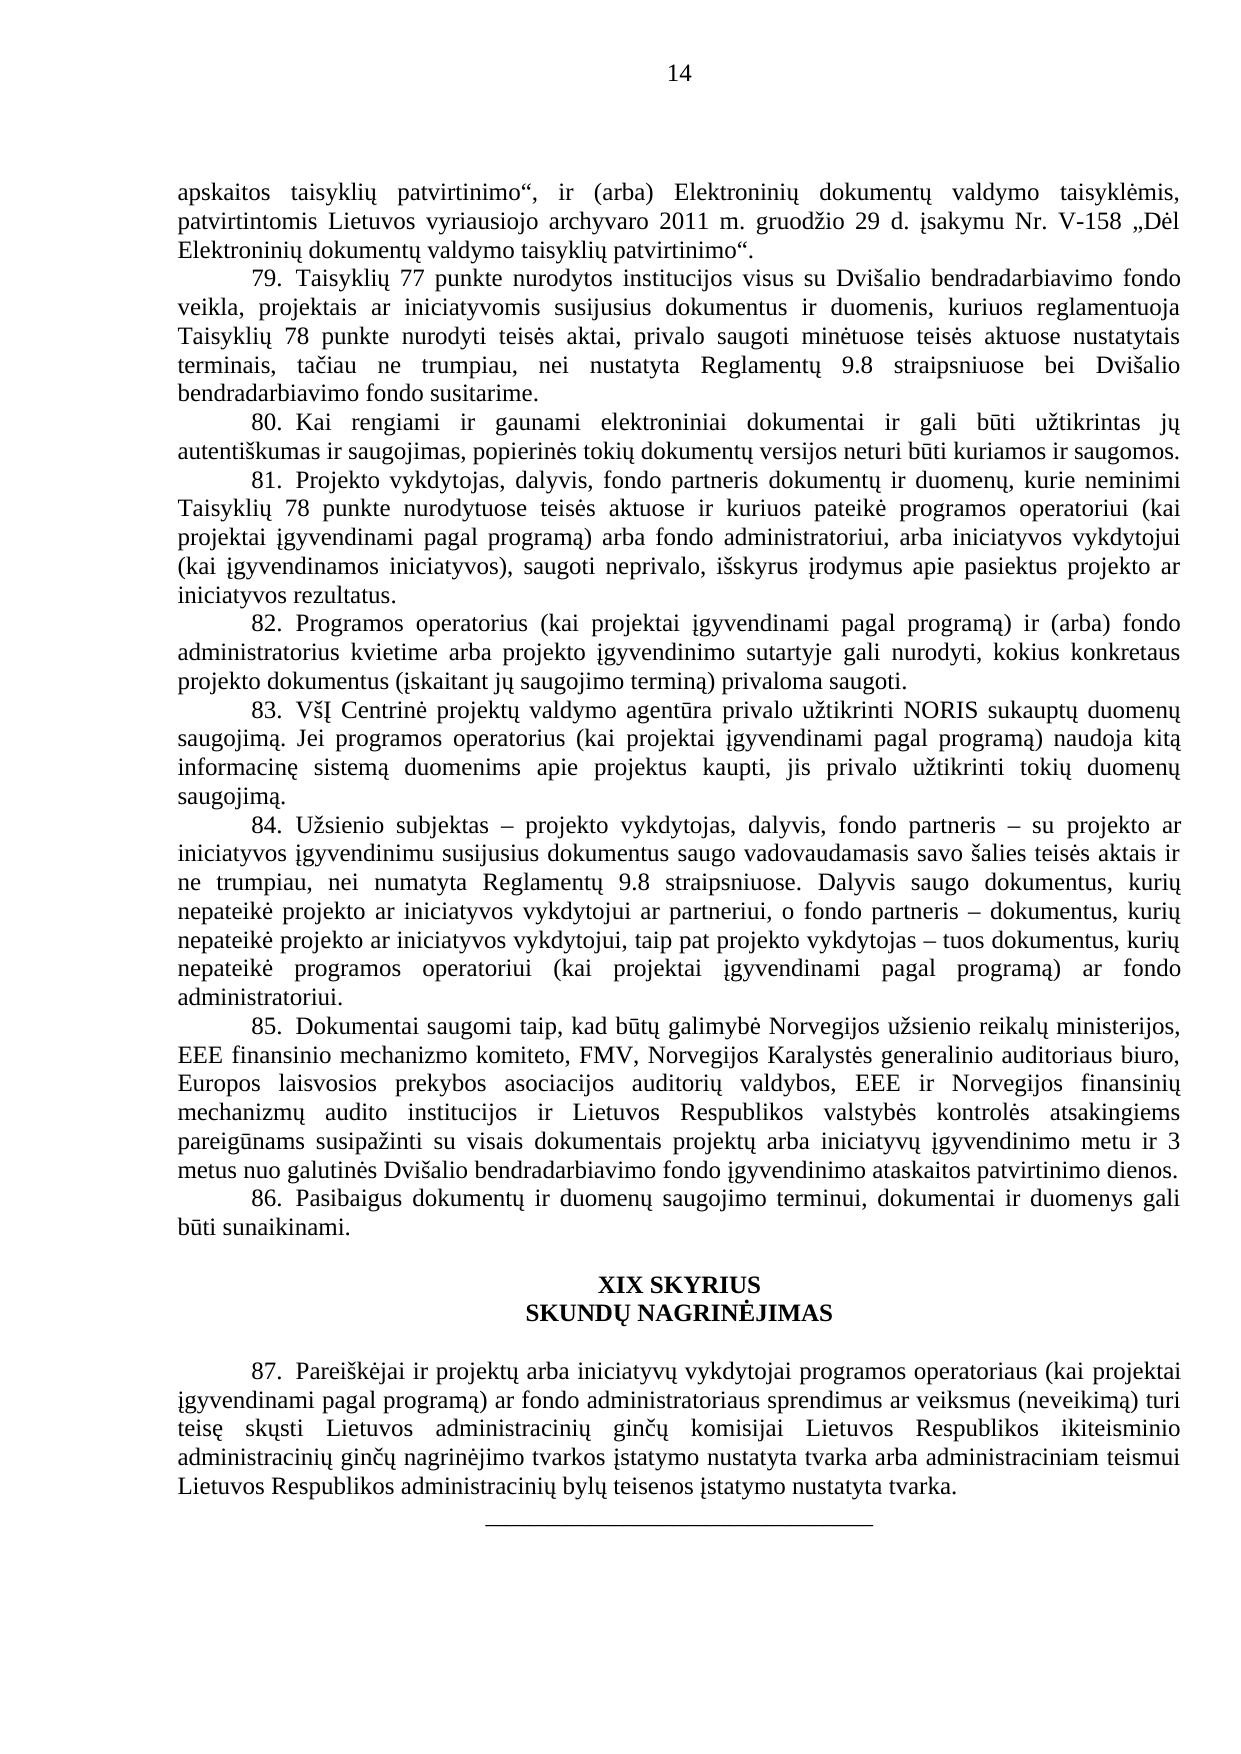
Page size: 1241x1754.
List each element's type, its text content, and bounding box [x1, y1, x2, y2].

text _______________________________ [177, 1500, 1181, 1528]
text 84. Užsienio subjektas – projekto vykdytojas, dalyvis, fondo partneris – su projekto ar iniciatyvos įgyvendinimu susijusius dokumentus saugo vadovaudamasis savo šalies teisės aktais ir ne trumpiau, nei numatyta Reglamentų 9.8 straipsniuose. Dalyvis saugo dokumentus, kurių nepateikė projekto ar iniciatyvos vykdytojui ar partneriui, o fondo partneris – dokumentus, kurių nepateikė projekto ar iniciatyvos vykdytojui, taip pat projekto vykdytojas – tuos dokumentus, kurių nepateikė programos operatoriui (kai projektai įgyvendinami pagal programą) ar fondo administratoriui. [177, 810, 1181, 1011]
text XIX SKYRIUS [177, 1270, 1181, 1298]
text 82. Programos operatorius (kai projektai įgyvendinami pagal programą) ir (arba) fondo administratorius kvietime arba projekto įgyvendinimo sutartyje gali nurodyti, kokius konkretaus projekto dokumentus (įskaitant jų saugojimo terminą) privaloma saugoti. [177, 608, 1181, 695]
text 87. Pareiškėjai ir projektų arba iniciatyvų vykdytojai programos operatoriaus (kai projektai įgyvendinami pagal programą) ar fondo administratoriaus sprendimus ar veiksmus (neveikimą) turi teisę skųsti Lietuvos administracinių ginčų komisijai Lietuvos Respublikos ikiteisminio administracinių ginčų nagrinėjimo tvarkos įstatymo nustatyta tvarka arba administraciniam teismui Lietuvos Respublikos administracinių bylų teisenos įstatymo nustatyta tvarka. [177, 1356, 1181, 1500]
text 83. VšĮ Centrinė projektų valdymo agentūra privalo užtikrinti NORIS sukauptų duomenų saugojimą. Jei programos operatorius (kai projektai įgyvendinami pagal programą) naudoja kitą informacinę sistemą duomenims apie projektus kaupti, jis privalo užtikrinti tokių duomenų saugojimą. [177, 695, 1181, 810]
text 85. Dokumentai saugomi taip, kad būtų galimybė Norvegijos užsienio reikalų ministerijos, EEE finansinio mechanizmo komiteto, FMV, Norvegijos Karalystės generalinio auditoriaus biuro, Europos laisvosios prekybos asociacijos auditorių valdybos, EEE ir Norvegijos finansinių mechanizmų audito institucijos ir Lietuvos Respublikos valstybės kontrolės atsakingiems pareigūnams susipažinti su visais dokumentais projektų arba iniciatyvų įgyvendinimo metu ir 3 metus nuo galutinės Dvišalio bendradarbiavimo fondo įgyvendinimo ataskaitos patvirtinimo dienos. [177, 1011, 1181, 1183]
text apskaitos taisyklių patvirtinimo“, ir (arba) Elektroninių dokumentų valdymo taisyklėmis, patvirtintomis Lietuvos vyriausiojo archyvaro 2011 m. gruodžio 29 d. įsakymu Nr. V-158 „Dėl Elektroninių dokumentų valdymo taisyklių patvirtinimo“. [177, 177, 1181, 263]
text SKUNDŲ NAGRINĖJIMAS [177, 1298, 1181, 1327]
text 81. Projekto vykdytojas, dalyvis, fondo partneris dokumentų ir duomenų, kurie neminimi Taisyklių 78 punkte nurodytuose teisės aktuose ir kuriuos pateikė programos operatoriui (kai projektai įgyvendinami pagal programą) arba fondo administratoriui, arba iniciatyvos vykdytojui (kai įgyvendinamos iniciatyvos), saugoti neprivalo, išskyrus įrodymus apie pasiektus projekto ar iniciatyvos rezultatus. [177, 465, 1181, 608]
text 86. Pasibaigus dokumentų ir duomenų saugojimo terminui, dokumentai ir duomenys gali būti sunaikinami. [177, 1183, 1181, 1241]
text 79. Taisyklių 77 punkte nurodytos institucijos visus su Dvišalio bendradarbiavimo fondo veikla, projektais ar iniciatyvomis susijusius dokumentus ir duomenis, kuriuos reglamentuoja Taisyklių 78 punkte nurodyti teisės aktai, privalo saugoti minėtuose teisės aktuose nustatytais terminais, tačiau ne trumpiau, nei nustatyta Reglamentų 9.8 straipsniuose bei Dvišalio bendradarbiavimo fondo susitarime. [177, 263, 1181, 407]
text 80. Kai rengiami ir gaunami elektroniniai dokumentai ir gali būti užtikrintas jų autentiškumas ir saugojimas, popierinės tokių dokumentų versijos neturi būti kuriamos ir saugomos. [177, 407, 1181, 465]
